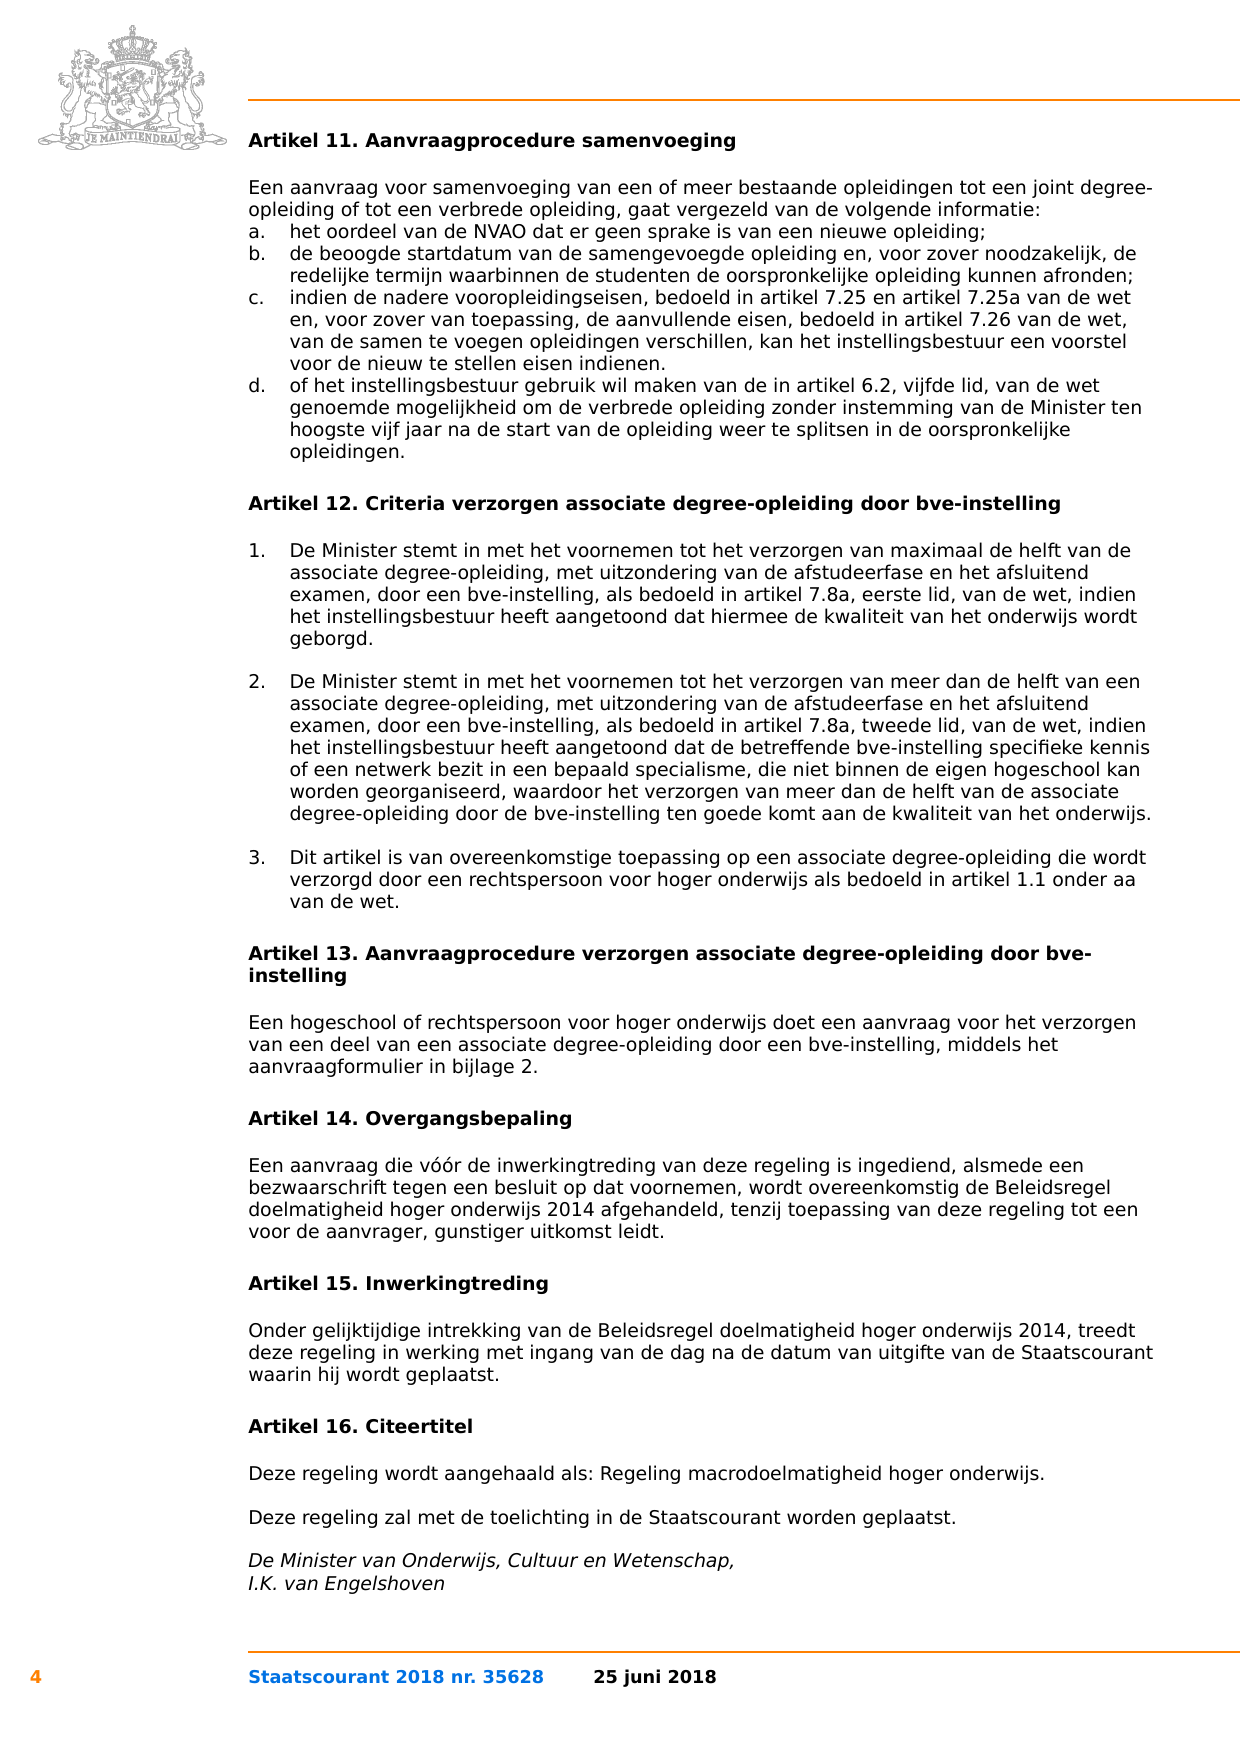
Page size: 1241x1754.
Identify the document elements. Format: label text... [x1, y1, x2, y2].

subtitle Artikel 11. Aanvraagprocedure samenvoeging [248, 130, 1163, 152]
text d. of het instellingsbestuur gebruik wil maken van de in artikel 6.2, vijfde lid, van de wet genoemde mogelijkheid om de verbrede opleiding zonder instemming van de Minister ten hoogste vijf jaar na de start van de opleiding weer te splitsen in de oorspronkelijke opleidingen. [248, 375, 1163, 463]
text Een hogeschool of rechtspersoon voor hoger onderwijs doet een aanvraag voor het verzorgen van een deel van een associate degree-opleiding door een bve-instelling, middels het aanvraagformulier in bijlage 2. [248, 1012, 1163, 1078]
subtitle Artikel 14. Overgangsbepaling [248, 1108, 1163, 1130]
subtitle Artikel 16. Citeertitel [248, 1416, 1163, 1438]
text 1. De Minister stemt in met het voornemen tot het verzorgen van maximaal de helft van de associate degree-opleiding, met uitzondering van de afstudeerfase en het afsluitend examen, door een bve-instelling, als bedoeld in artikel 7.8a, eerste lid, van de wet, indien het instellingsbestuur heeft aangetoond dat hiermee de kwaliteit van het onderwijs wordt geborgd. [248, 539, 1163, 649]
subtitle Artikel 13. Aanvraagprocedure verzorgen associate degree-opleiding door bve-instelling [248, 943, 1163, 987]
text Een aanvraag die vóór de inwerkingtreding van deze regeling is ingediend, alsmede een bezwaarschrift tegen een besluit op dat voornemen, wordt overeenkomstig de Beleidsregel doelmatigheid hoger onderwijs 2014 afgehandeld, tenzij toepassing van deze regeling tot een voor de aanvrager, gunstiger uitkomst leidt. [248, 1155, 1163, 1243]
text b. de beoogde startdatum van de samengevoegde opleiding en, voor zover noodzakelijk, de redelijke termijn waarbinnen de studenten de oorspronkelijke opleiding kunnen afronden; [248, 243, 1163, 287]
subtitle Artikel 12. Criteria verzorgen associate degree-opleiding door bve-instelling [248, 493, 1163, 514]
text De Minister van Onderwijs, Cultuur en Wetenschap, I.K. van Engelshoven [248, 1550, 1163, 1594]
text a. het oordeel van de NVAO dat er geen sprake is van een nieuwe opleiding; [248, 221, 1163, 243]
text c. indien de nadere vooropleidingseisen, bedoeld in artikel 7.25 en artikel 7.25a van de wet en, voor zover van toepassing, de aanvullende eisen, bedoeld in artikel 7.26 van de wet, van de samen te voegen opleidingen verschillen, kan het instellingsbestuur een voorstel voor de nieuw te stellen eisen indienen. [248, 287, 1163, 375]
text Een aanvraag voor samenvoeging van een of meer bestaande opleidingen tot een joint degree-opleiding of tot een verbrede opleiding, gaat vergezeld van de volgende informatie: [248, 177, 1163, 221]
subtitle Artikel 15. Inwerkingtreding [248, 1273, 1163, 1295]
text 2. De Minister stemt in met het voornemen tot het verzorgen van meer dan de helft van een associate degree-opleiding, met uitzondering van de afstudeerfase en het afsluitend examen, door een bve-instelling, als bedoeld in artikel 7.8a, tweede lid, van de wet, indien het instellingsbestuur heeft aangetoond dat de betreffende bve-instelling specifieke kennis of een netwerk bezit in een bepaald specialisme, die niet binnen de eigen hogeschool kan worden georganiseerd, waardoor het verzorgen van meer dan de helft van de associate degree-opleiding door de bve-instelling ten goede komt aan de kwaliteit van het onderwijs. [248, 671, 1163, 825]
text 3. Dit artikel is van overeenkomstige toepassing op een associate degree-opleiding die wordt verzorgd door een rechtspersoon voor hoger onderwijs als bedoeld in artikel 1.1 onder aa van de wet. [248, 847, 1163, 913]
text Deze regeling zal met de toelichting in de Staatscourant worden geplaatst. [248, 1507, 1163, 1528]
text Deze regeling wordt aangehaald als: Regeling macrodoelmatigheid hoger onderwijs. [248, 1463, 1163, 1485]
picture [38, 25, 227, 150]
text Onder gelijktijdige intrekking van de Beleidsregel doelmatigheid hoger onderwijs 2014, treedt deze regeling in werking met ingang van de dag na de datum van uitgifte van de Staatscourant waarin hij wordt geplaatst. [248, 1320, 1163, 1386]
